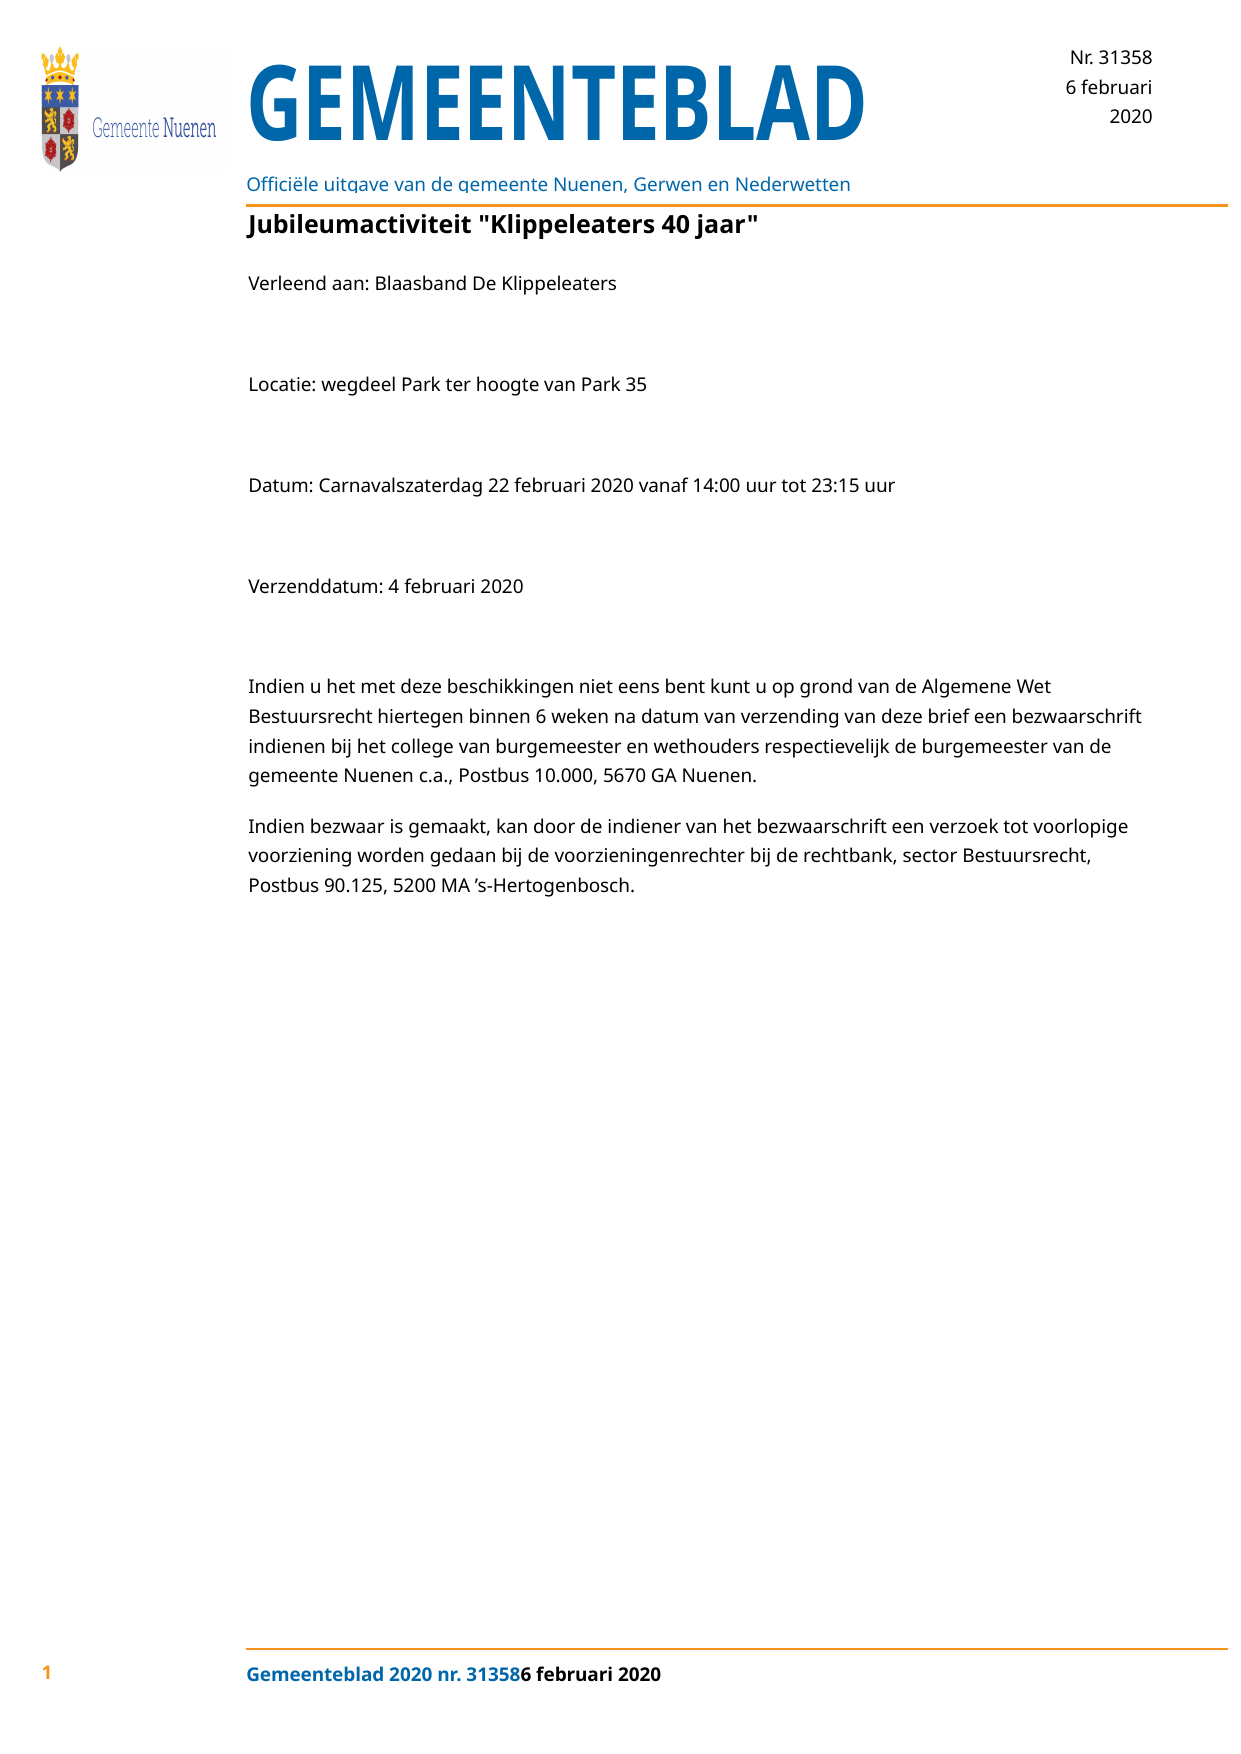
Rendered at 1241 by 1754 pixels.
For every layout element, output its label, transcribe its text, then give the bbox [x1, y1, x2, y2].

text Locatie: wegdeel Park ter hoogte van Park 35 [248, 371, 1152, 397]
text Datum: Carnavalszaterdag 22 februari 2020 vanaf 14:00 uur tot 23:15 uur [248, 472, 1152, 498]
text Verleend aan: Blaasband De Klippeleaters [248, 270, 1152, 296]
text Indien u het met deze beschikkingen niet eens bent kunt u op grond van de Algemene Wet Bestuursrecht hiertegen binnen 6 weken na datum van verzending van deze brief een bezwaarschrift indienen bij het college van burgemeester en wethouders respectievelijk de burgemeester van de gemeente Nuenen c.a., Postbus 10.000, 5670 GA Nuenen. [248, 674, 1152, 788]
text Verzenddatum: 4 februari 2020 [248, 573, 1152, 598]
text Indien bezwaar is gemaakt, kan door de indiener van het bezwaarschrift een verzoek tot voorlopige voorziening worden gedaan bij de voorzieningenrechter bij de rechtbank, sector Bestuursrecht, Postbus 90.125, 5200 MA ’s-Hertogenbosch. [248, 813, 1152, 898]
text Jubileumactiviteit "Klippeleaters 40 jaar" [248, 207, 1152, 241]
picture [41, 47, 231, 172]
